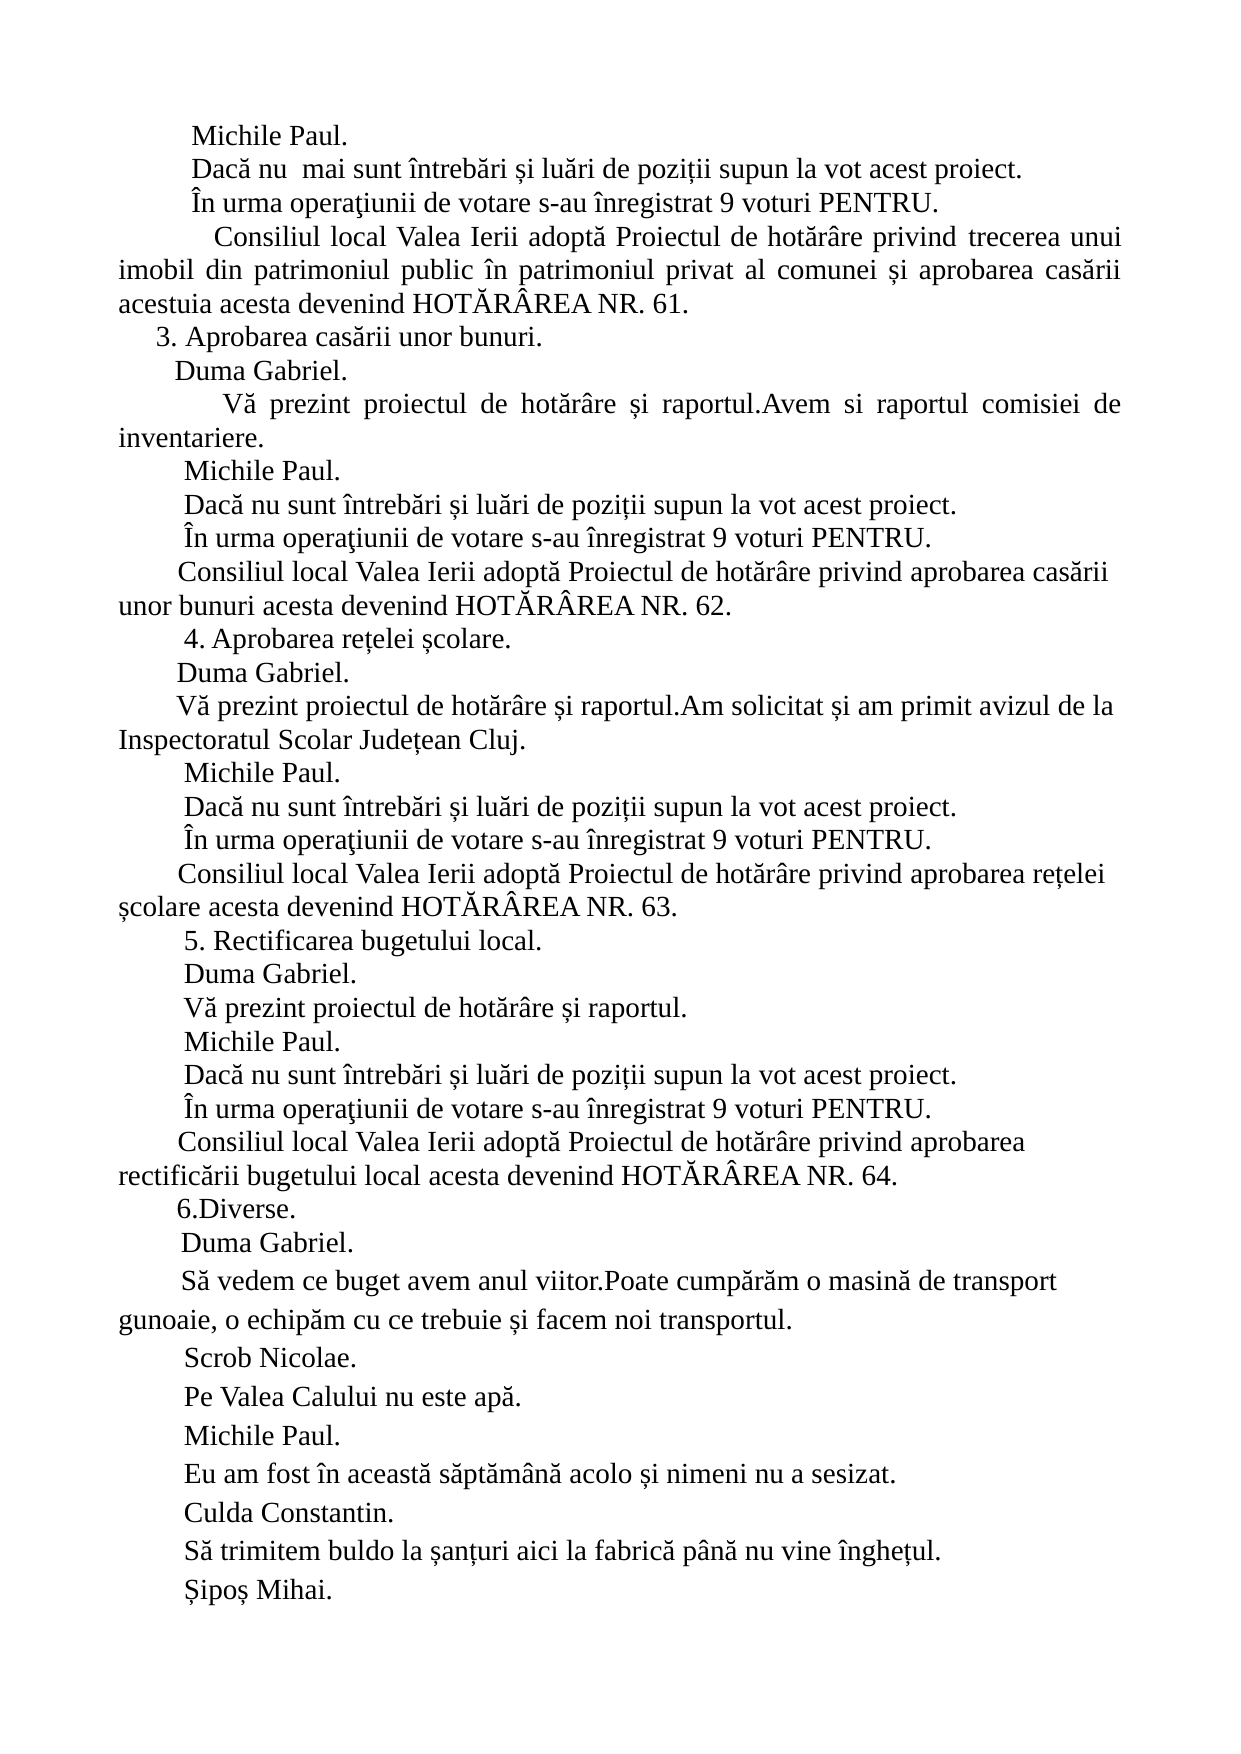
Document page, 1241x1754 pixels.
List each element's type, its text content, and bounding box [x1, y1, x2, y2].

text Vă prezint proiectul de hotărâre și raportul. [118, 990, 1122, 1024]
text Scrob Nicolae. [118, 1341, 1122, 1374]
text Michile Paul. [118, 1418, 1122, 1451]
text rectificării bugetului local acesta devenind HOTĂRÂREA NR. 64. [118, 1158, 1122, 1191]
text Șipoș Mihai. [118, 1572, 1122, 1605]
text Pe Valea Calului nu este apă. [118, 1379, 1122, 1413]
text Consiliul local Valea Ierii adoptă Proiectul de hotărâre privind trecerea unui imobil din patrimoniul public în patrimoniul privat al comunei și aprobarea casării acestuia acesta devenind HOTĂRÂREA NR. 61. [118, 219, 1122, 319]
text Duma Gabriel. [118, 353, 1122, 386]
text Michile Paul. [118, 755, 1122, 789]
text Michile Paul. [118, 453, 1122, 487]
text gunoaie, o echipăm cu ce trebuie și facem noi transportul. [118, 1302, 1122, 1336]
text Michile Paul. [118, 1024, 1122, 1057]
text Duma Gabriel. [118, 957, 1122, 990]
text 3. Aprobarea casării unor bunuri. [156, 319, 1122, 353]
text Vă prezint proiectul de hotărâre și raportul.Am solicitat și am primit avizul de la Inspectoratul Scolar Județean Cluj. [118, 688, 1122, 755]
text În urma operaţiunii de votare s-au înregistrat 9 voturi PENTRU. [118, 521, 1122, 554]
text Dacă nu sunt întrebări și luări de poziții supun la vot acest proiect. [118, 487, 1122, 521]
text Consiliul local Valea Ierii adoptă Proiectul de hotărâre privind aprobarea casării [156, 554, 1122, 588]
text 4. Aprobarea rețelei școlare. [118, 621, 1122, 655]
text Michile Paul. [118, 118, 1122, 152]
text unor bunuri acesta devenind HOTĂRÂREA NR. 62. [118, 588, 1122, 621]
text 5. Rectificarea bugetului local. [118, 923, 1122, 957]
text Dacă nu mai sunt întrebări și luări de poziții supun la vot acest proiect. [118, 152, 1122, 185]
text În urma operaţiunii de votare s-au înregistrat 9 voturi PENTRU. [118, 185, 1122, 219]
text Vă prezint proiectul de hotărâre și raportul.Avem si raportul comisiei de inventariere. [118, 386, 1122, 453]
text Consiliul local Valea Ierii adoptă Proiectul de hotărâre privind aprobarea [156, 1124, 1122, 1158]
text Să trimitem buldo la șanțuri aici la fabrică până nu vine înghețul. [118, 1533, 1122, 1567]
text 6.Diverse. [118, 1191, 1122, 1225]
text Eu am fost în această săptămână acolo și nimeni nu a sesizat. [118, 1456, 1122, 1490]
text Consiliul local Valea Ierii adoptă Proiectul de hotărâre privind aprobarea rețelei [156, 856, 1122, 889]
text În urma operaţiunii de votare s-au înregistrat 9 voturi PENTRU. [118, 822, 1122, 856]
text Culda Constantin. [118, 1495, 1122, 1528]
text Dacă nu sunt întrebări și luări de poziții supun la vot acest proiect. [118, 789, 1122, 822]
text Duma Gabriel. [181, 1225, 1122, 1258]
text școlare acesta devenind HOTĂRÂREA NR. 63. [118, 889, 1122, 923]
text Duma Gabriel. [118, 655, 1122, 688]
text Să vedem ce buget avem anul viitor.Poate cumpărăm o masină de transport [181, 1263, 1122, 1297]
text Dacă nu sunt întrebări și luări de poziții supun la vot acest proiect. [118, 1057, 1122, 1091]
text În urma operaţiunii de votare s-au înregistrat 9 voturi PENTRU. [118, 1091, 1122, 1124]
